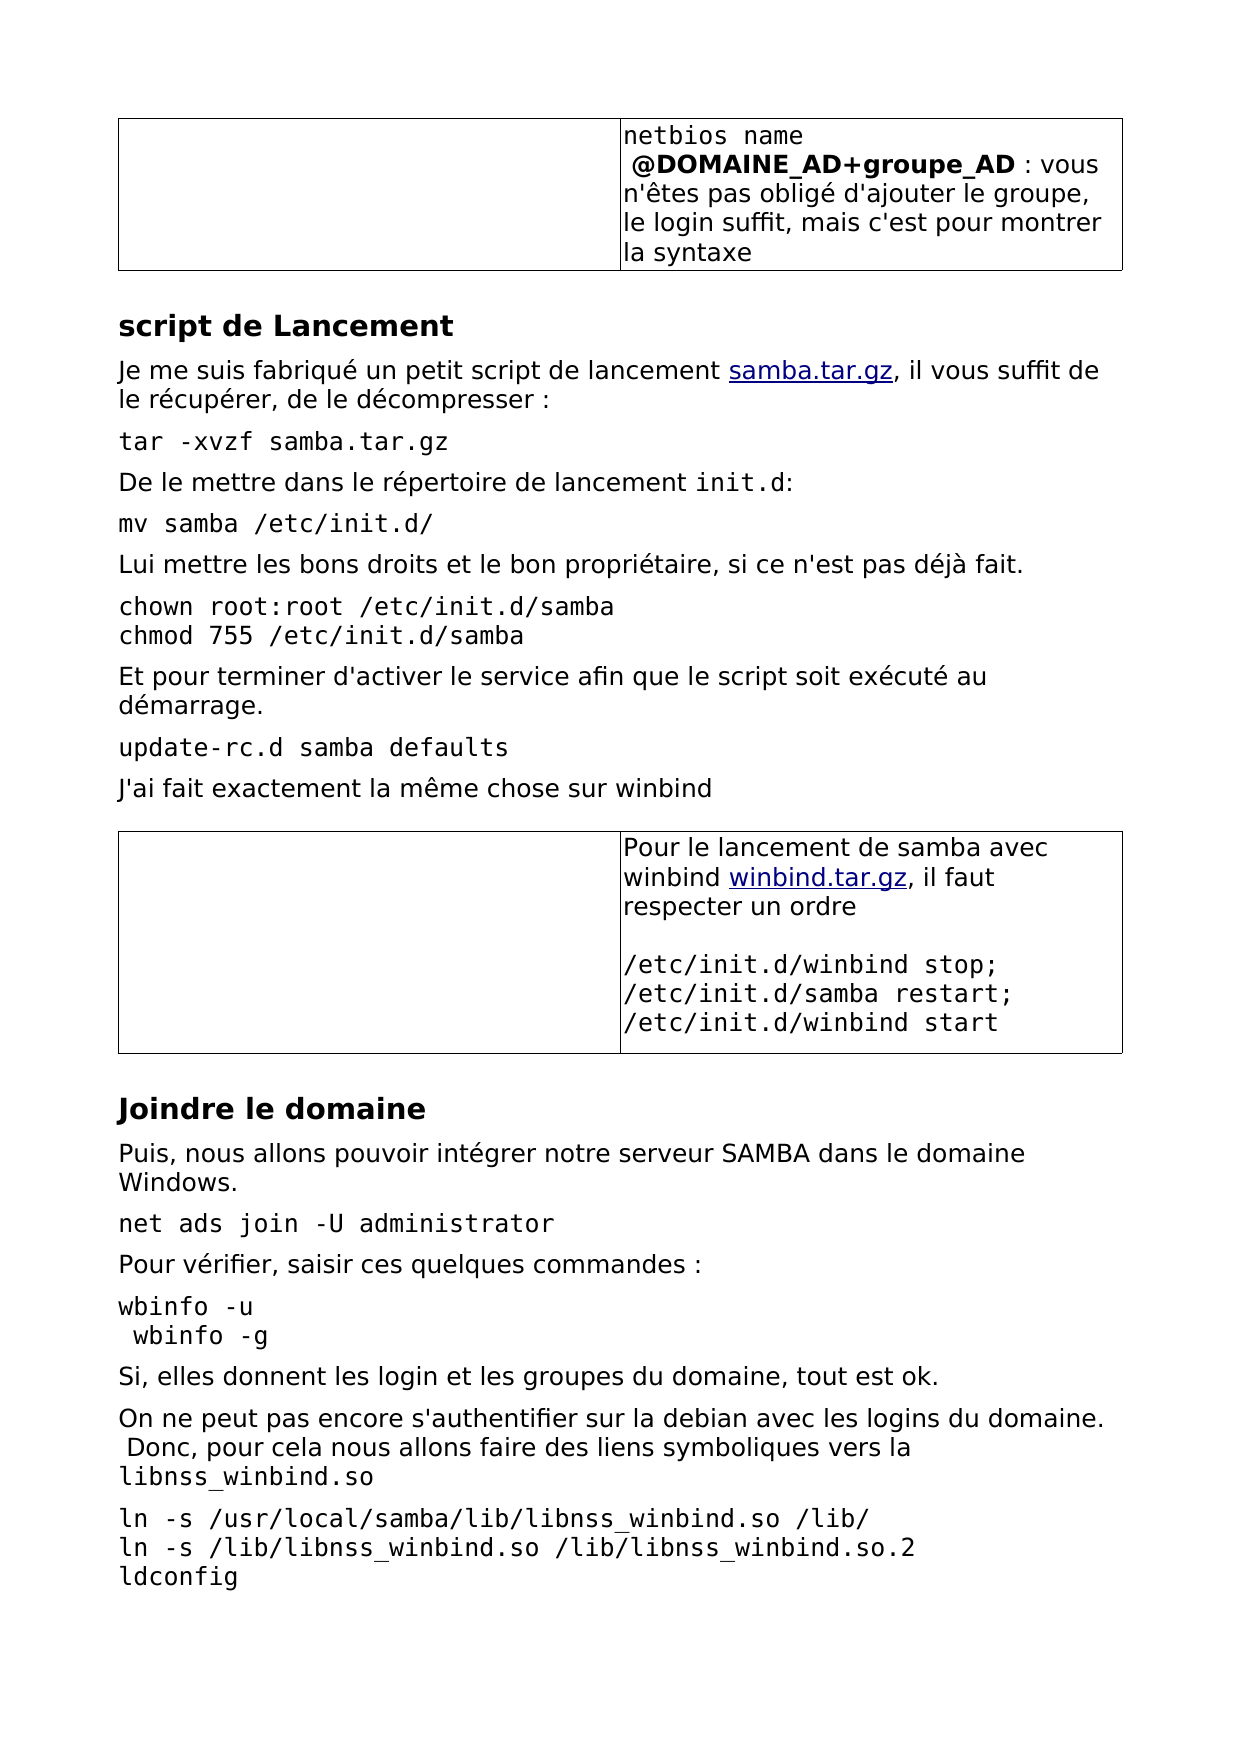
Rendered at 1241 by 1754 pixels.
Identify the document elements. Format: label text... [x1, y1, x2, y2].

text On ne peut pas encore s'authentifier sur la debian avec les logins du domaine. Donc, pour cela nous allons faire des liens symboliques vers la libnss_winbind.so [118, 1404, 1122, 1492]
text chown root:root /etc/init.d/samba chmod 755 /etc/init.d/samba [118, 592, 1122, 651]
text Pour vérifier, saisir ces quelques commandes : [118, 1251, 1122, 1280]
text update-rc.d samba defaults [118, 733, 1122, 762]
text net ads join -U administrator [118, 1210, 1122, 1239]
subtitle script de Lancement [118, 310, 1122, 344]
table_header [119, 119, 620, 270]
text Puis, nous allons pouvoir intégrer notre serveur SAMBA dans le domaine Windows. [118, 1139, 1122, 1197]
table_header netbios name @DOMAINE_AD+groupe_AD : vous n'êtes pas obligé d'ajouter le groupe, le login suffit, mais c'est pour montrer la syntaxe [621, 119, 1122, 270]
subtitle Joindre le domaine [118, 1092, 1122, 1126]
table_header Pour le lancement de samba avec winbind winbind.tar.gz, il faut respecter un ordre /etc/init.d/winbind stop; /etc/init.d/samba restart; /etc/init.d/winbind start [621, 832, 1122, 1052]
table_header [119, 832, 620, 1052]
text ln -s /usr/local/samba/lib/libnss_winbind.so /lib/ ln -s /lib/libnss_winbind.so /lib/libnss_winbind.so.2 ldconfig [118, 1504, 1122, 1592]
text Et pour terminer d'activer le service afin que le script soit exécuté au démarrage. [118, 662, 1122, 721]
text tar -xvzf samba.tar.gz [118, 427, 1122, 456]
text Si, elles donnent les login et les groupes du domaine, tout est ok. [118, 1362, 1122, 1392]
text J'ai fait exactement la même chose sur winbind [118, 774, 1122, 803]
text De le mettre dans le répertoire de lancement init.d: [118, 468, 1122, 497]
text mv samba /etc/init.d/ [118, 510, 1122, 539]
text Je me suis fabriqué un petit script de lancement samba.tar.gz, il vous suffit de le récupérer, de le décompresser : [118, 356, 1122, 414]
text wbinfo -u wbinfo -g [118, 1292, 1122, 1351]
text Lui mettre les bons droits et le bon propriétaire, si ce n'est pas déjà fait. [118, 551, 1122, 580]
